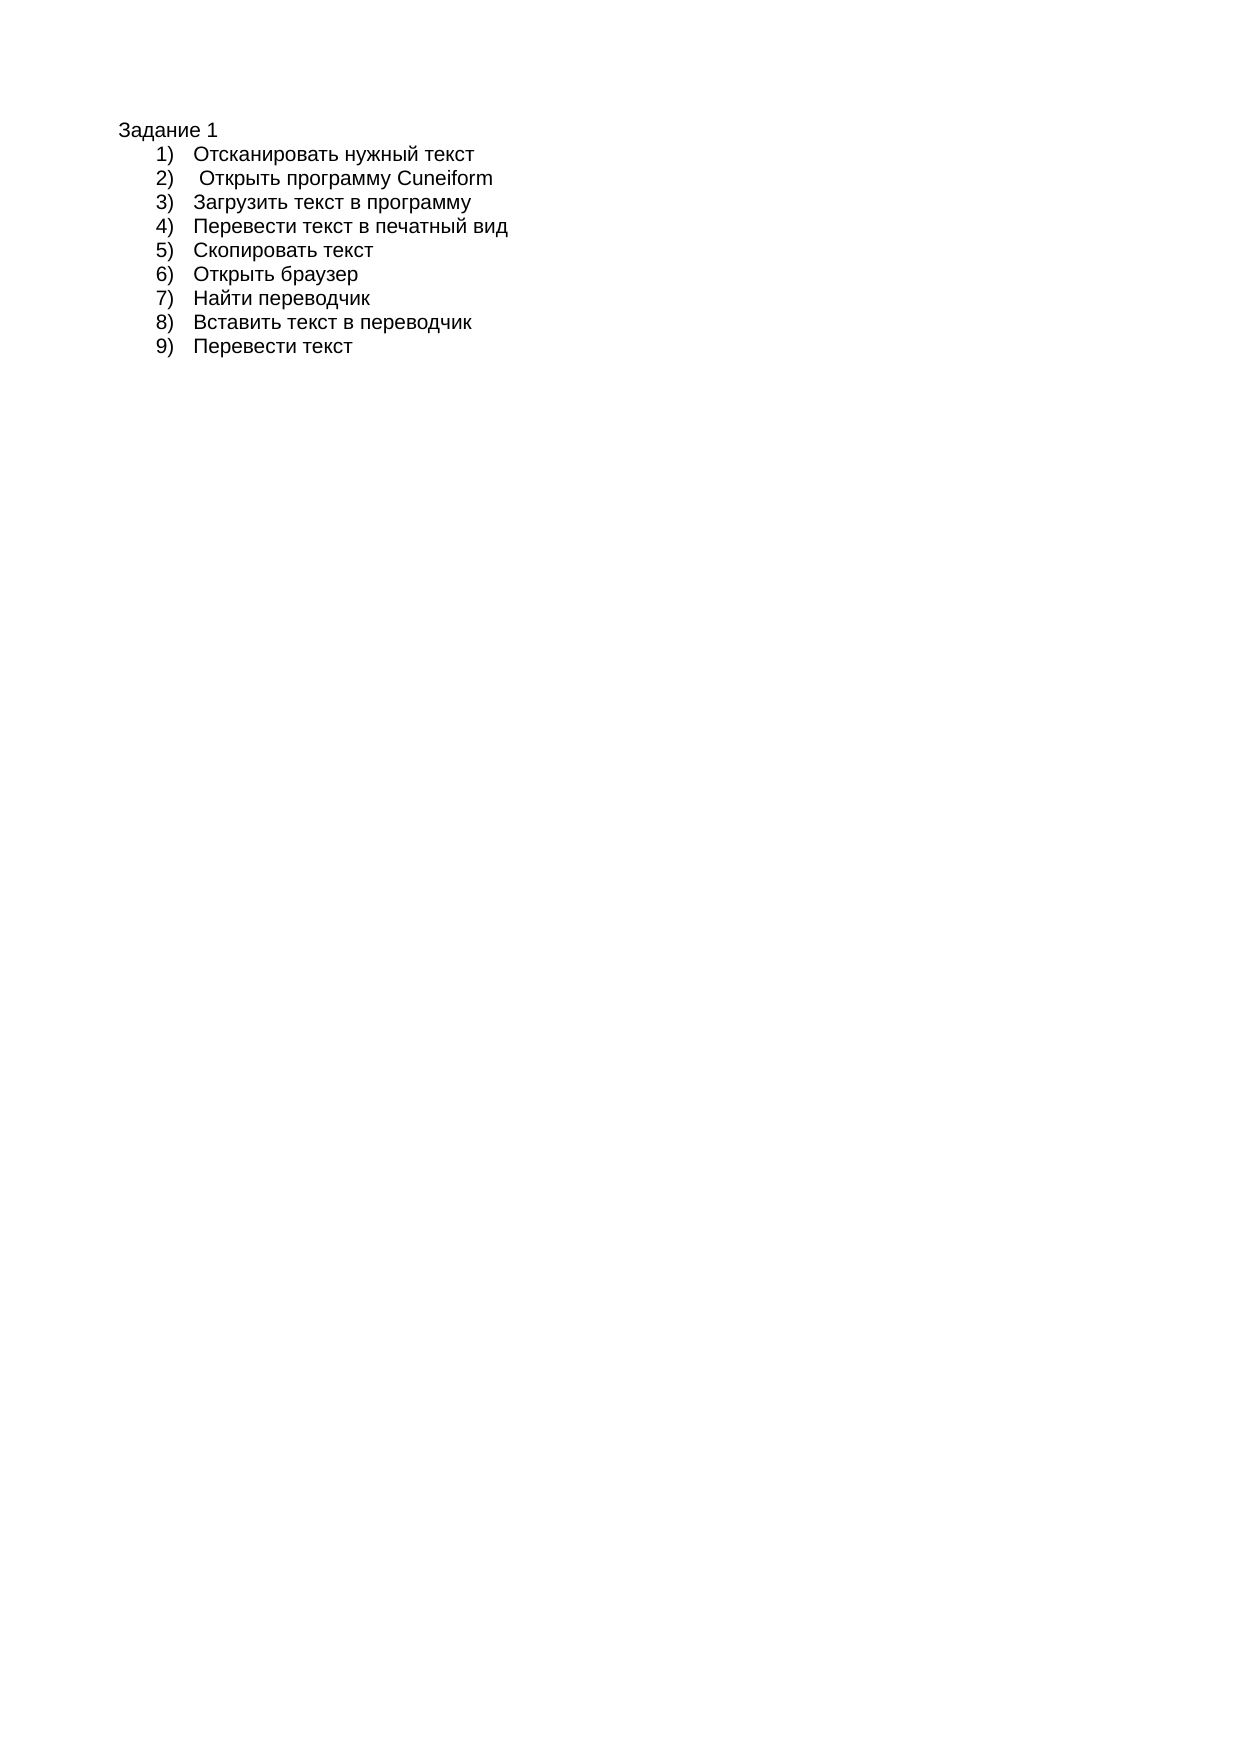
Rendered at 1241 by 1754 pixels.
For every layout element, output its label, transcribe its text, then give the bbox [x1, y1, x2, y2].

text Задание 1 [118, 118, 1122, 142]
list Перевести текст в печатный вид [156, 214, 1122, 238]
list Скопировать текст [156, 238, 1122, 262]
list Загрузить текст в программу [156, 190, 1122, 214]
list Отсканировать нужный текст [156, 142, 1122, 166]
list Найти переводчик [156, 286, 1122, 310]
list Открыть браузер [156, 262, 1122, 286]
list Перевести текст [156, 334, 1122, 358]
list Вставить текст в переводчик [156, 310, 1122, 334]
list Открыть программу Cuneiform [156, 166, 1122, 190]
